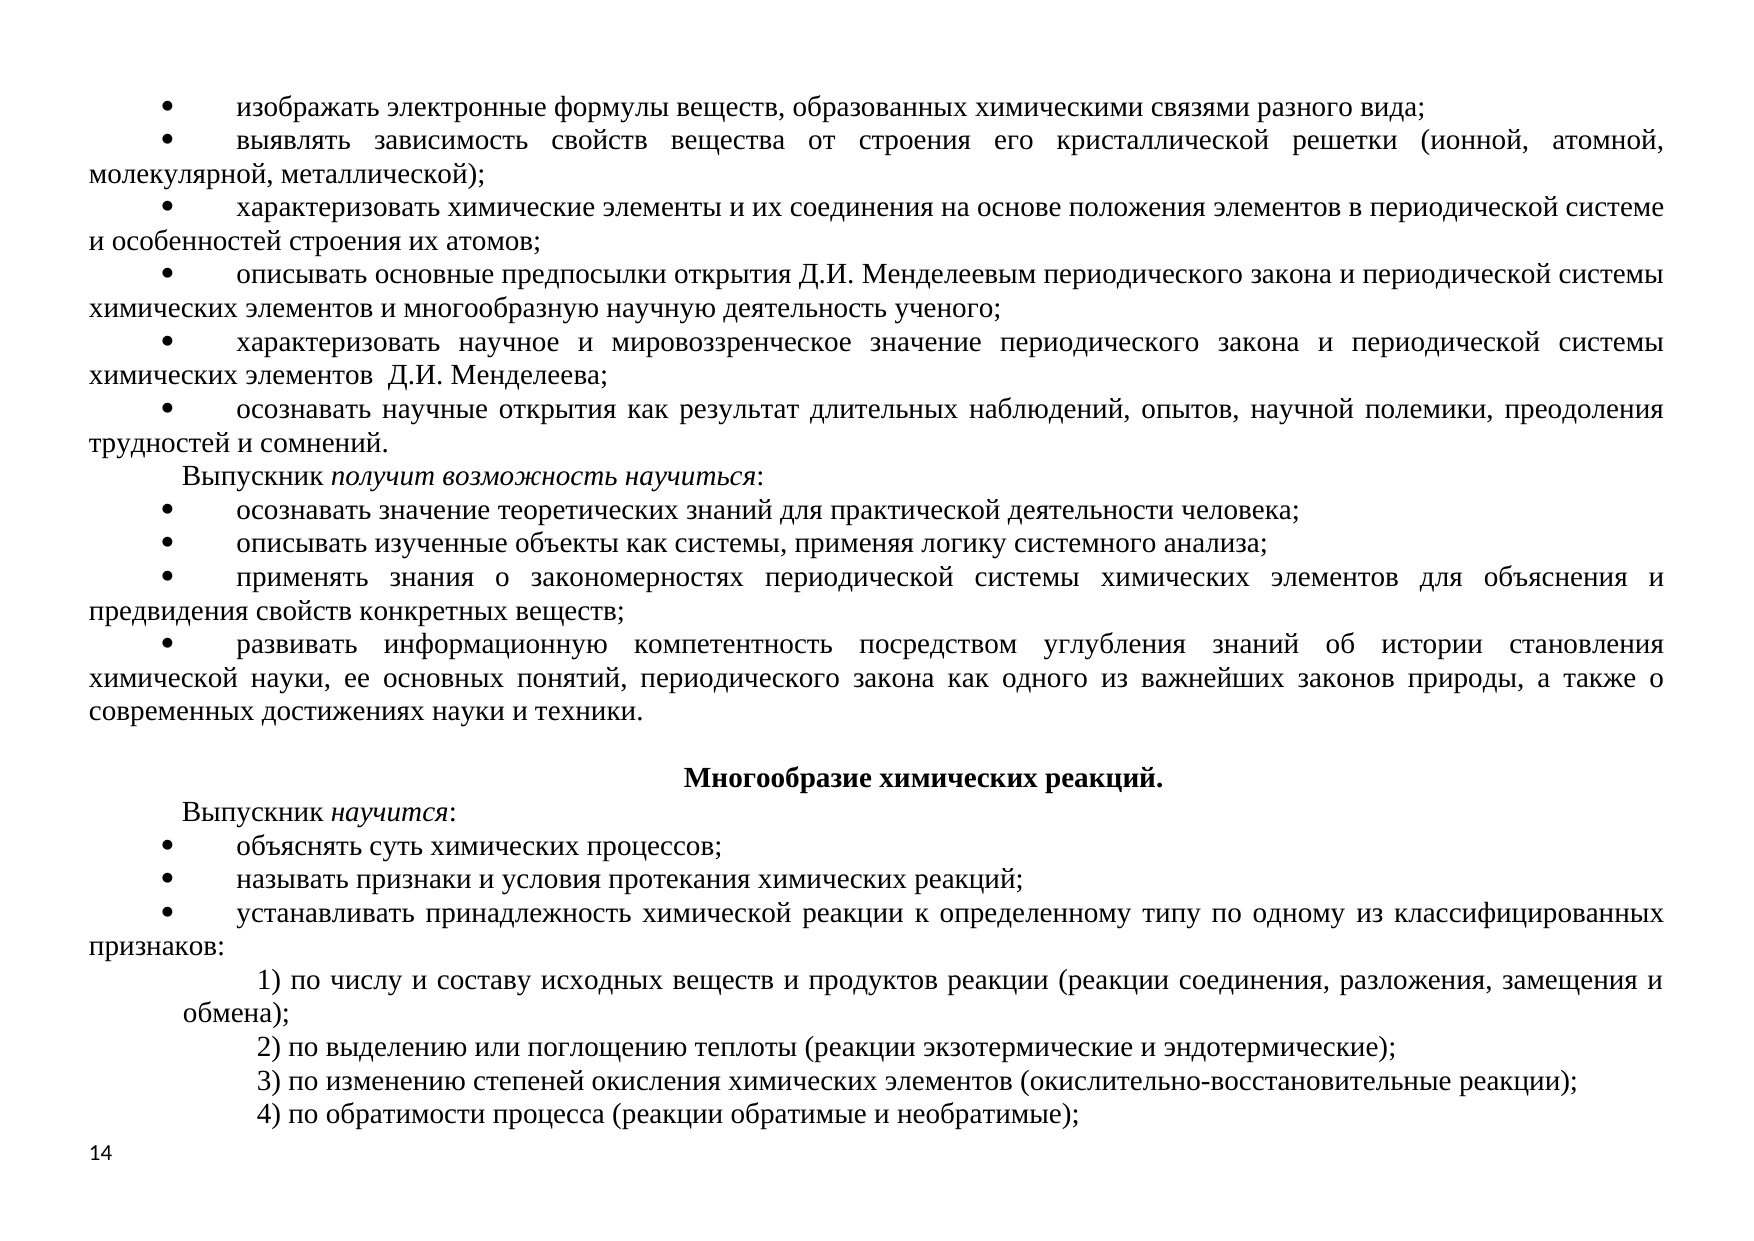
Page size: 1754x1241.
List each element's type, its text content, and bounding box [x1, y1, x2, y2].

text 2) по выделению или поглощению теплоты (реакции экзотермические и эндотермические); [183, 1029, 1665, 1063]
list устанавливать принадлежность химической реакции к определенному типу по одному из классифицированных признаков: [89, 895, 1665, 962]
list характеризовать научное и мировоззренческое значение периодического закона и периодической системы химических элементов Д.И. Менделеева; [89, 324, 1665, 391]
text Многообразие химических реакций. [108, 761, 1665, 794]
list описывать изученные объекты как системы, применяя логику системного анализа; [89, 525, 1665, 559]
text Выпускник получит возможность научиться: [108, 458, 1665, 492]
text 4) по обратимости процесса (реакции обратимые и необратимые); [183, 1096, 1665, 1130]
list развивать информационную компетентность посредством углубления знаний об истории становления химической науки, ее основных понятий, периодического закона как одного из важнейших законов природы, а также о современных достижениях науки и техники. [89, 626, 1665, 727]
list осознавать научные открытия как результат длительных наблюдений, опытов, научной полемики, преодоления трудностей и сомнений. [89, 391, 1665, 458]
list выявлять зависимость свойств вещества от строения его кристаллической решетки (ионной, атомной, молекулярной, металлической); [89, 122, 1665, 189]
list характеризовать химические элементы и их соединения на основе положения элементов в периодической системе и особенностей строения их атомов; [89, 189, 1665, 257]
list изображать электронные формулы веществ, образованных химическими связями разного вида; [89, 89, 1665, 122]
text Выпускник научится: [108, 794, 1665, 828]
list называть признаки и условия протекания химических реакций; [89, 861, 1665, 895]
list осознавать значение теоретических знаний для практической деятельности человека; [89, 492, 1665, 525]
text 1) по числу и составу исходных веществ и продуктов реакции (реакции соединения, разложения, замещения и обмена); [183, 962, 1665, 1029]
text 3) по изменению степеней окисления химических элементов (окислительно-восстановительные реакции); [183, 1063, 1665, 1096]
list описывать основные предпосылки открытия Д.И. Менделеевым периодического закона и периодической системы химических элементов и многообразную научную деятельность ученого; [89, 257, 1665, 324]
list объяснять суть химических процессов; [89, 828, 1665, 861]
list применять знания о закономерностях периодической системы химических элементов для объяснения и предвидения свойств конкретных веществ; [89, 559, 1665, 626]
